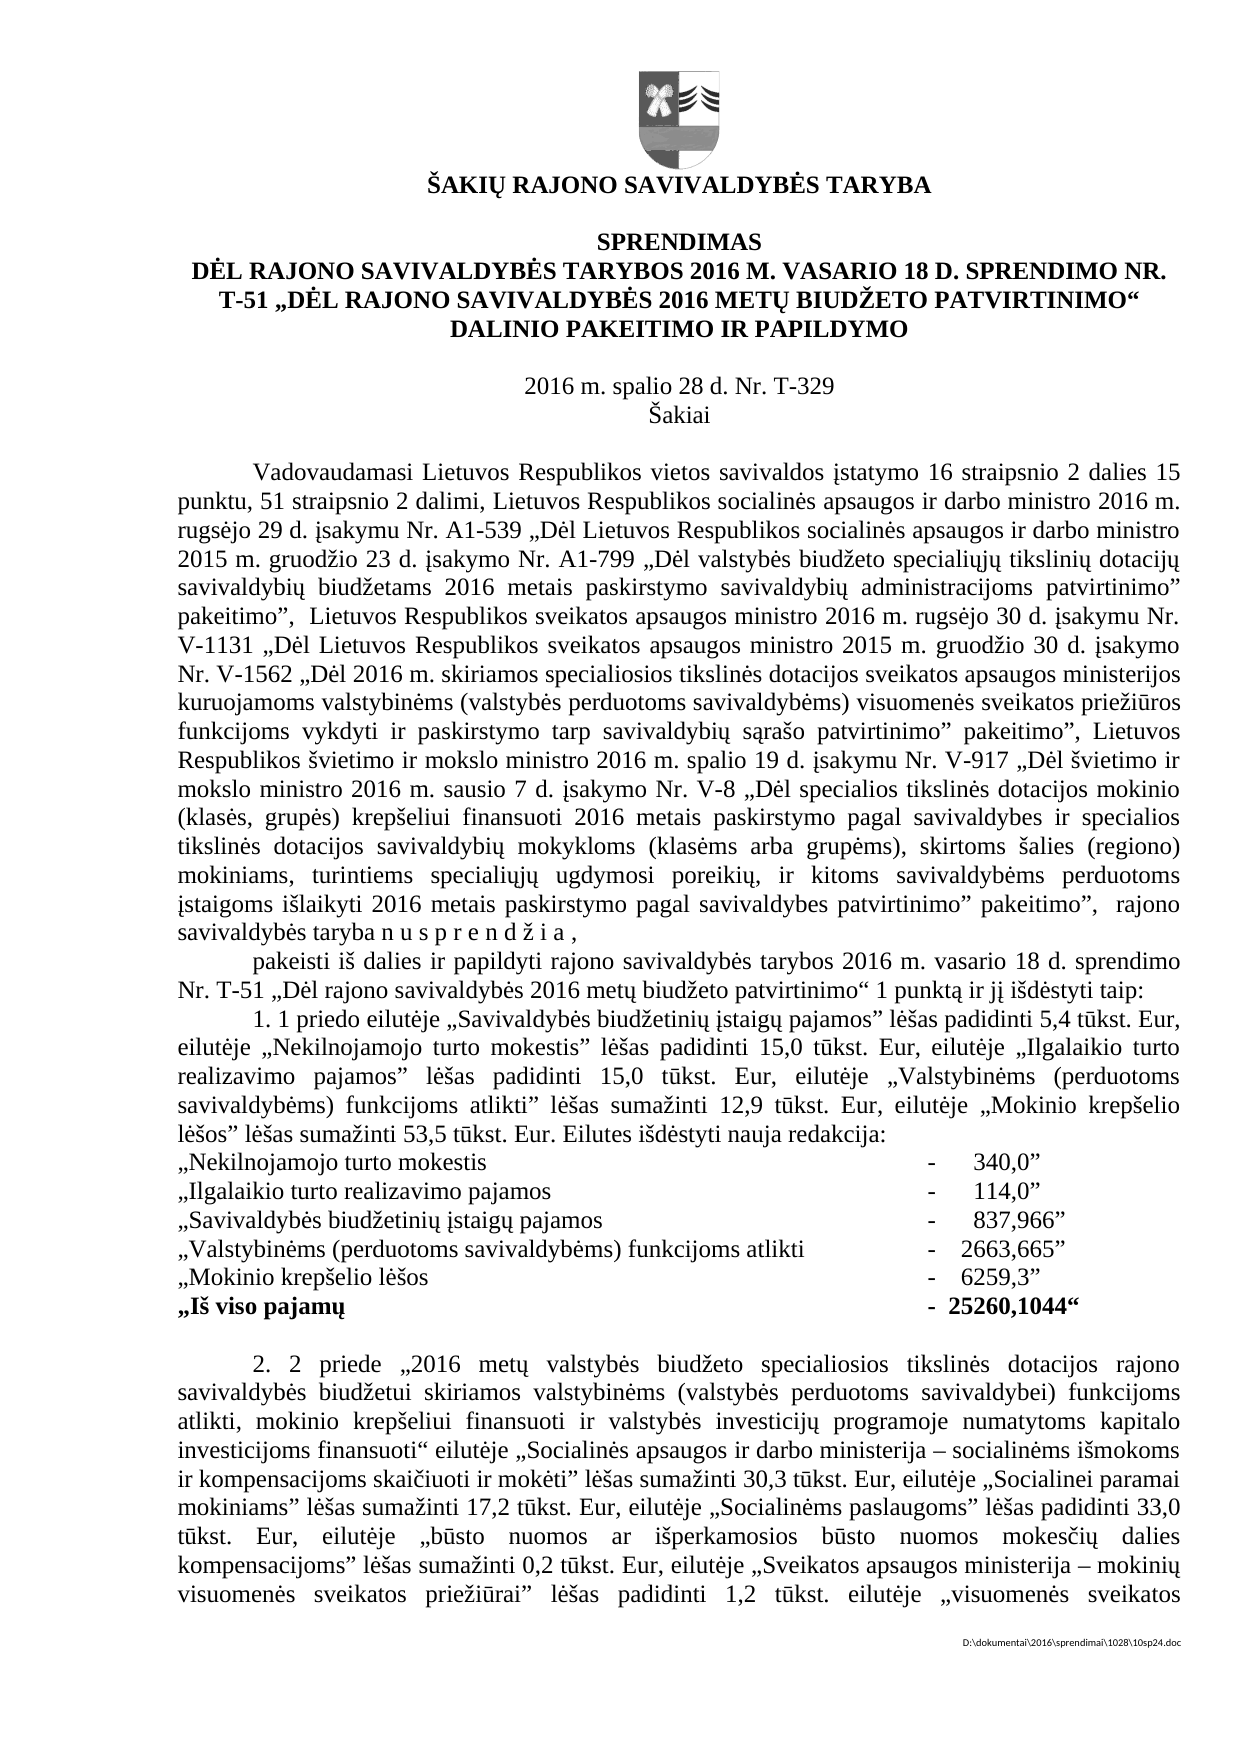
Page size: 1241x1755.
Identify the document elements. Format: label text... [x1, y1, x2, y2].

text „Ilgalaikio turto realizavimo pajamos - 114,0” [177, 1176, 1181, 1205]
text SPRENDIMAS [177, 227, 1181, 256]
text ŠAKIŲ RAJONO SAVIVALDYBĖS TARYBA [177, 170, 1181, 199]
text „Savivaldybės biudžetinių įstaigų pajamos - 837,966” [177, 1205, 1181, 1234]
text 1. 1 priedo eilutėje „Savivaldybės biudžetinių įstaigų pajamos” lėšas padidinti 5,4 tūkst. Eur, eilutėje „Nekilnojamojo turto mokestis” lėšas padidinti 15,0 tūkst. Eur, eilutėje „Ilgalaikio turto realizavimo pajamos” lėšas padidinti 15,0 tūkst. Eur, eilutėje „Valstybinėms (perduotoms savivaldybėms) funkcijoms atlikti” lėšas sumažinti 12,9 tūkst. Eur, eilutėje „Mokinio krepšelio lėšos” lėšas sumažinti 53,5 tūkst. Eur. Eilutes išdėstyti nauja redakcija: [177, 1004, 1181, 1147]
text 2. 2 priede „2016 metų valstybės biudžeto specialiosios tikslinės dotacijos rajono savivaldybės biudžetui skiriamos valstybinėms (valstybės perduotoms savivaldybei) funkcijoms atlikti, mokinio krepšeliui finansuoti ir valstybės investicijų programoje numatytoms kapitalo investicijoms finansuoti“ eilutėje „Socialinės apsaugos ir darbo ministerija – socialinėms išmokoms ir kompensacijoms skaičiuoti ir mokėti” lėšas sumažinti 30,3 tūkst. Eur, eilutėje „Socialinei paramai mokiniams” lėšas sumažinti 17,2 tūkst. Eur, eilutėje „Socialinėms paslaugoms” lėšas padidinti 33,0 tūkst. Eur, eilutėje „būsto nuomos ar išperkamosios būsto nuomos mokesčių dalies kompensacijoms” lėšas sumažinti 0,2 tūkst. Eur, eilutėje „Sveikatos apsaugos ministerija – mokinių visuomenės sveikatos priežiūrai” lėšas padidinti 1,2 tūkst. eilutėje „visuomenės sveikatos [177, 1349, 1181, 1607]
text 2016 m. spalio 28 d. Nr. T-329 [177, 371, 1181, 400]
text Vadovaudamasi Lietuvos Respublikos vietos savivaldos įstatymo 16 straipsnio 2 dalies 15 punktu, 51 straipsnio 2 dalimi, Lietuvos Respublikos socialinės apsaugos ir darbo ministro 2016 m. rugsėjo 29 d. įsakymu Nr. A1-539 „Dėl Lietuvos Respublikos socialinės apsaugos ir darbo ministro 2015 m. gruodžio 23 d. įsakymo Nr. A1-799 „Dėl valstybės biudžeto specialiųjų tikslinių dotacijų savivaldybių biudžetams 2016 metais paskirstymo savivaldybių administracijoms patvirtinimo” pakeitimo”, Lietuvos Respublikos sveikatos apsaugos ministro 2016 m. rugsėjo 30 d. įsakymu Nr. V-1131 „Dėl Lietuvos Respublikos sveikatos apsaugos ministro 2015 m. gruodžio 30 d. įsakymo Nr. V-1562 „Dėl 2016 m. skiriamos specialiosios tikslinės dotacijos sveikatos apsaugos ministerijos kuruojamoms valstybinėms (valstybės perduotoms savivaldybėms) visuomenės sveikatos priežiūros funkcijoms vykdyti ir paskirstymo tarp savivaldybių sąrašo patvirtinimo” pakeitimo”, Lietuvos Respublikos švietimo ir mokslo ministro 2016 m. spalio 19 d. įsakymu Nr. V-917 „Dėl švietimo ir mokslo ministro 2016 m. sausio 7 d. įsakymo Nr. V-8 „Dėl specialios tikslinės dotacijos mokinio (klasės, grupės) krepšeliui finansuoti 2016 metais paskirstymo pagal savivaldybes ir specialios tikslinės dotacijos savivaldybių mokykloms (klasėms arba grupėms), skirtoms šalies (regiono) mokiniams, turintiems specialiųjų ugdymosi poreikių, ir kitoms savivaldybėms perduotoms įstaigoms išlaikyti 2016 metais paskirstymo pagal savivaldybes patvirtinimo” pakeitimo”, rajono savivaldybės taryba nusprendžia, [177, 457, 1181, 946]
text „Mokinio krepšelio lėšos - 6259,3” [177, 1262, 1181, 1291]
text Šakiai [177, 400, 1181, 429]
text „Iš viso pajamų - 25260,1044“ [177, 1291, 1181, 1320]
text „Nekilnojamojo turto mokestis - 340,0” [177, 1147, 1181, 1176]
text pakeisti iš dalies ir papildyti rajono savivaldybės tarybos 2016 m. vasario 18 d. sprendimo Nr. T-51 „Dėl rajono savivaldybės 2016 metų biudžeto patvirtinimo“ 1 punktą ir jį išdėstyti taip: [177, 946, 1181, 1004]
text „Valstybinėms (perduotoms savivaldybėms) funkcijoms atlikti - 2663,665” [177, 1234, 1181, 1262]
text DĖL RAJONO SAVIVALDYBĖS TARYBOS 2016 M. VASARIO 18 D. SPRENDIMO NR. T-51 „DĖL RAJONO SAVIVALDYBĖS 2016 METŲ BIUDŽETO PATVIRTINIMO“ DALINIO PAKEITIMO IR PAPILDYMO [177, 256, 1181, 342]
